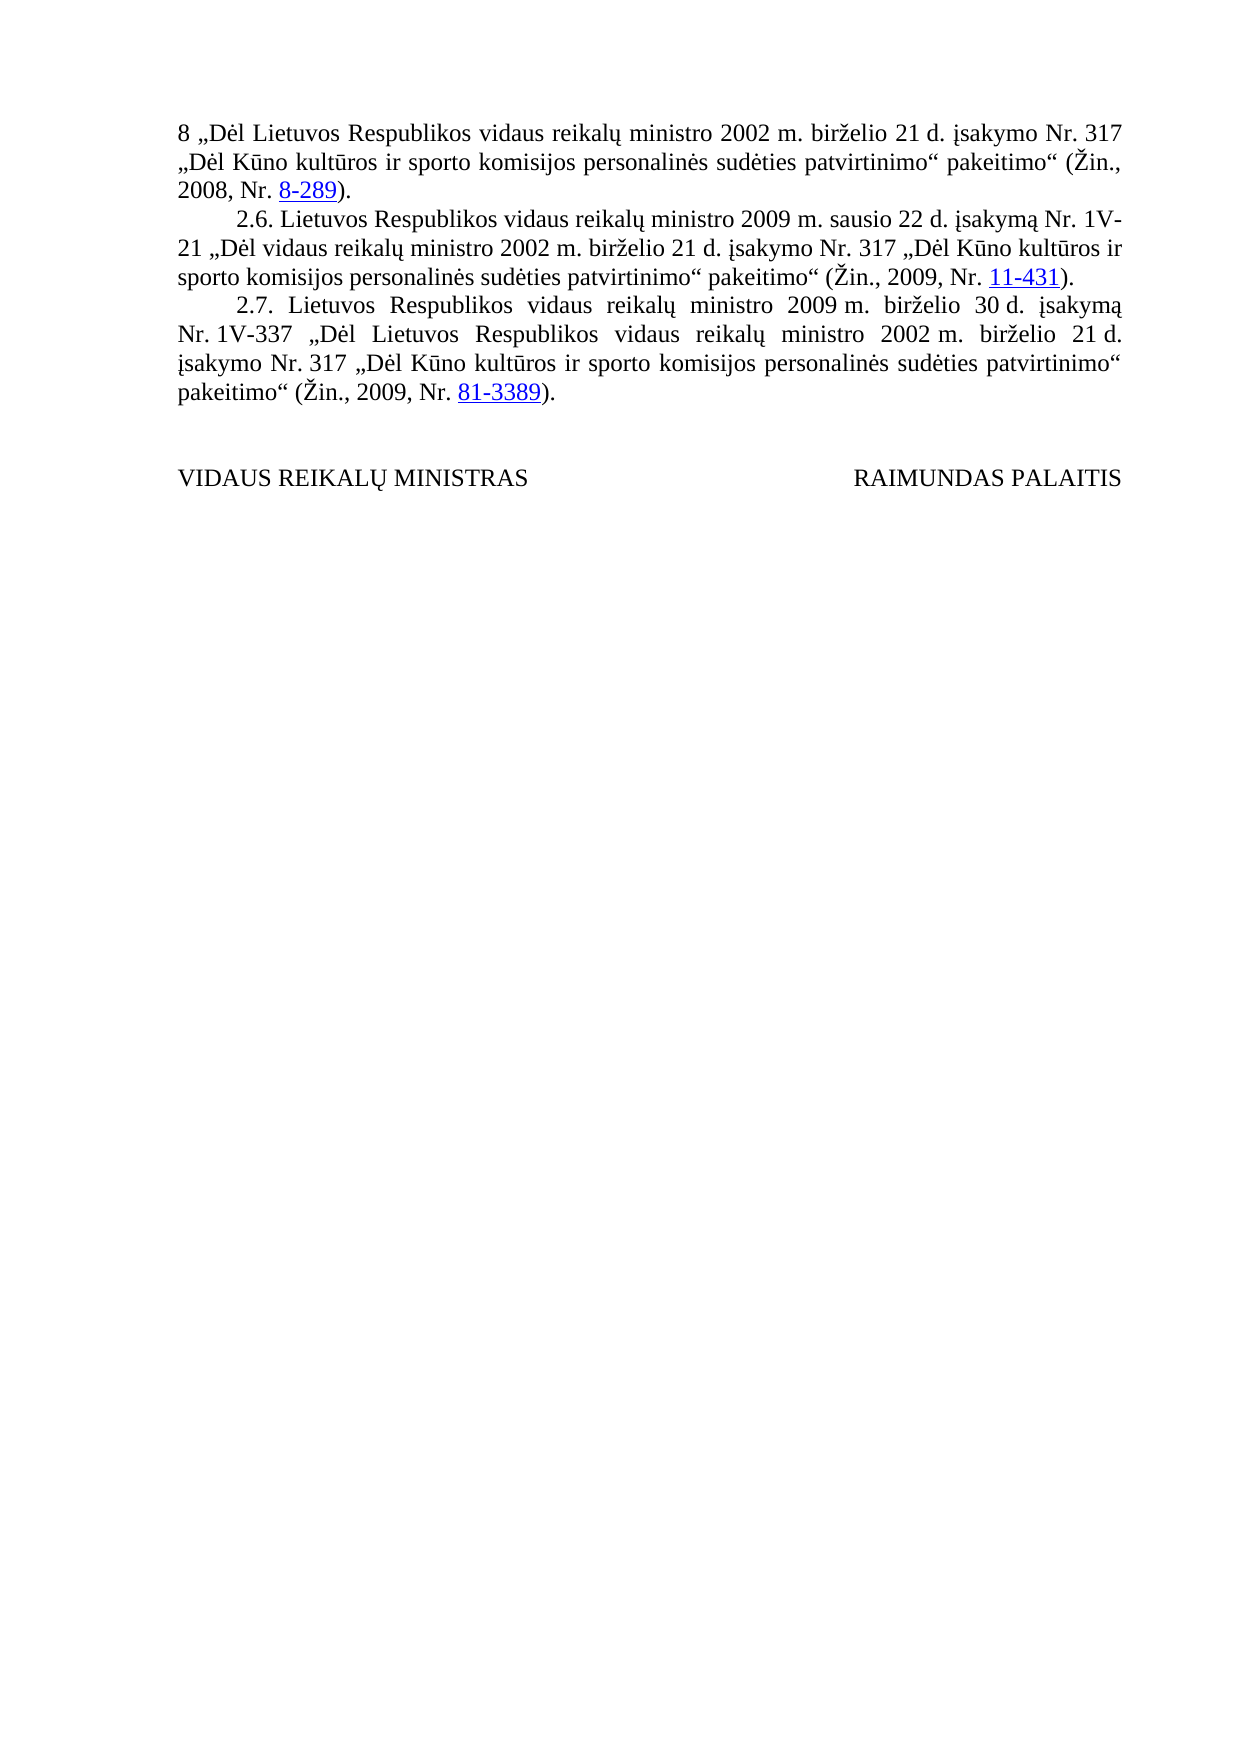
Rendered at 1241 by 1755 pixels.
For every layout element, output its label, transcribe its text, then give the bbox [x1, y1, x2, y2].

text Vidaus reikalų ministras Raimundas Palaitis [177, 463, 1122, 492]
text 2.6. Lietuvos Respublikos vidaus reikalų ministro 2009 m. sausio 22 d. įsakymą Nr. 1V-21 „Dėl vidaus reikalų ministro 2002 m. birželio 21 d. įsakymo Nr. 317 „Dėl Kūno kultūros ir sporto komisijos personalinės sudėties patvirtinimo“ pakeitimo“ (Žin., 2009, Nr. 11-431). [177, 204, 1122, 291]
text 8 „Dėl Lietuvos Respublikos vidaus reikalų ministro 2002 m. birželio 21 d. įsakymo Nr. 317 „Dėl Kūno kultūros ir sporto komisijos personalinės sudėties patvirtinimo“ pakeitimo“ (Žin., 2008, Nr. 8-289). [177, 118, 1122, 204]
text 2.7. Lietuvos Respublikos vidaus reikalų ministro 2009 m. birželio 30 d. įsakymą Nr. 1V-337 „Dėl Lietuvos Respublikos vidaus reikalų ministro 2002 m. birželio 21 d. įsakymo Nr. 317 „Dėl Kūno kultūros ir sporto komisijos personalinės sudėties patvirtinimo“ pakeitimo“ (Žin., 2009, Nr. 81-3389). [177, 291, 1122, 406]
